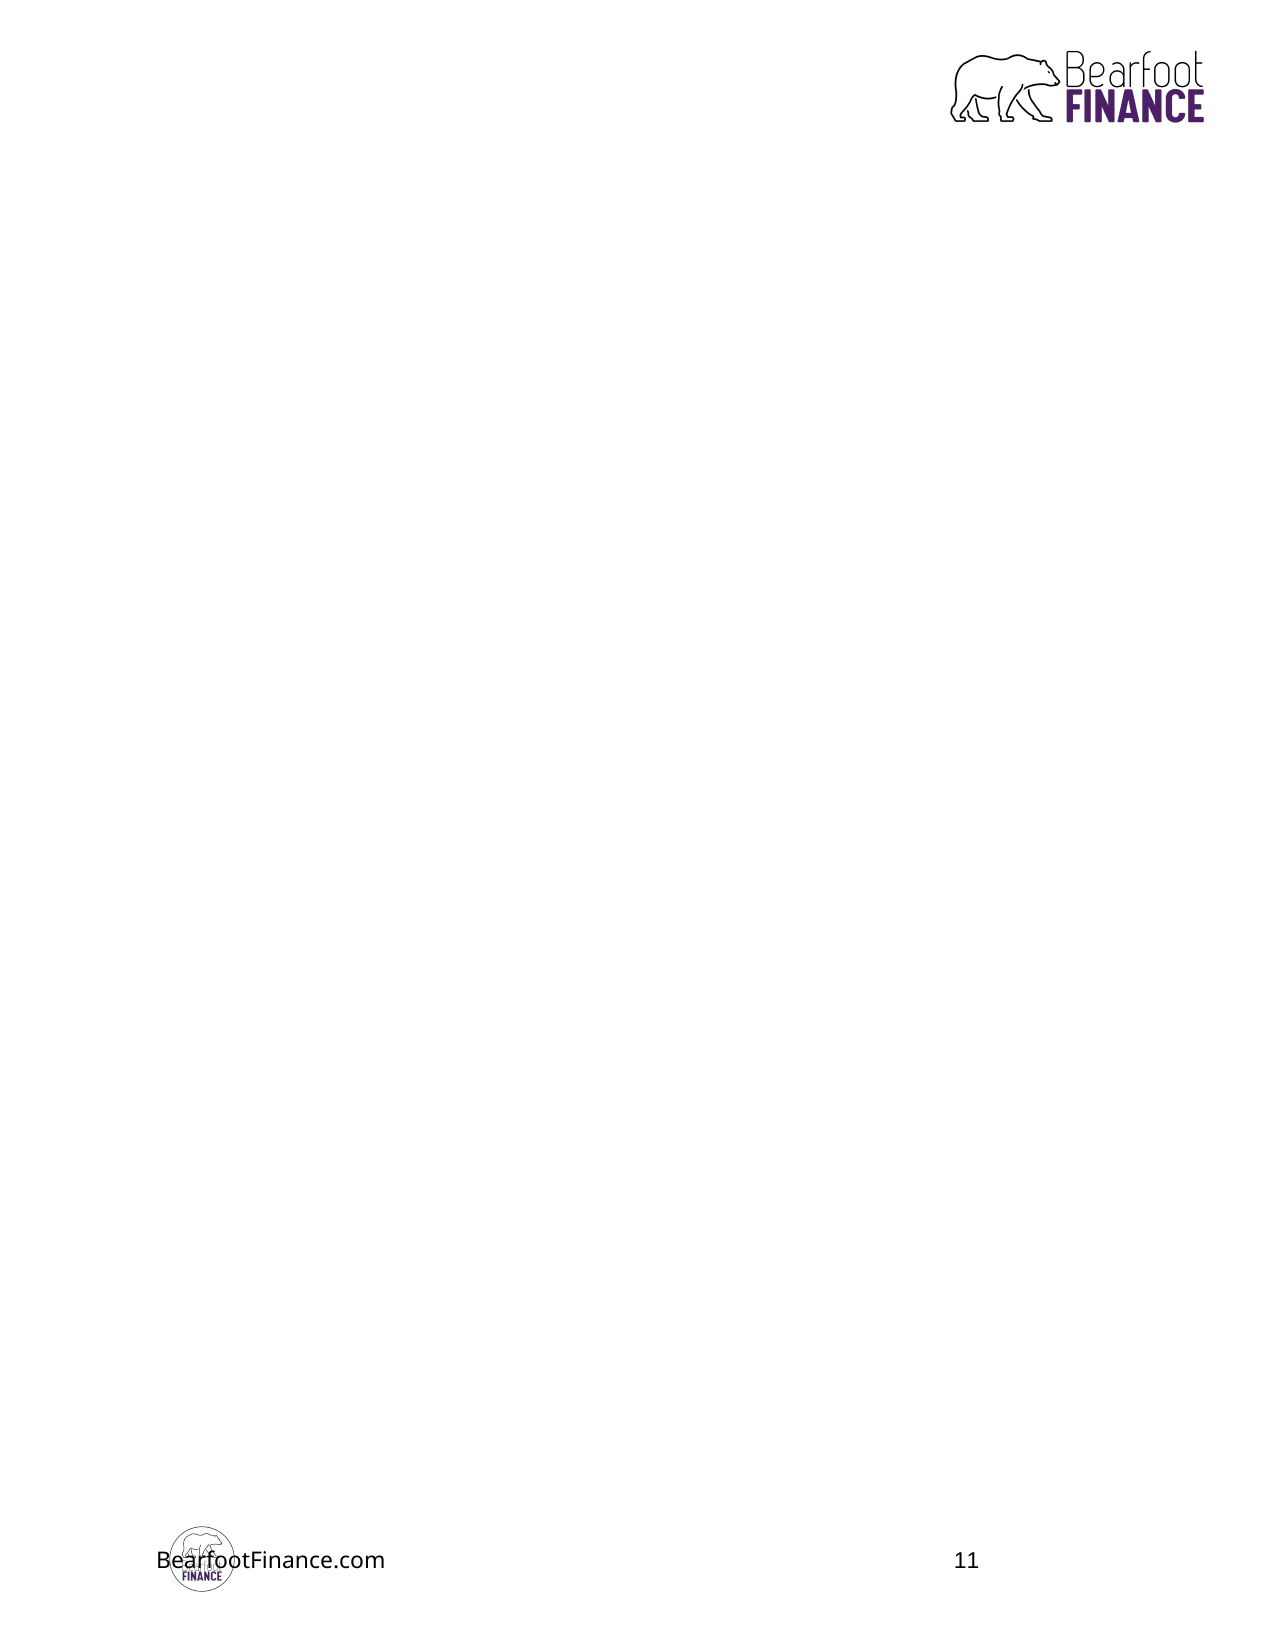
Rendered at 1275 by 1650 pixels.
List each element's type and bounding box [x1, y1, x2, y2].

picture [160, 1553, 167, 1559]
picture [160, 1560, 167, 1566]
picture [160, 1517, 244, 1601]
picture [940, 45, 1217, 129]
